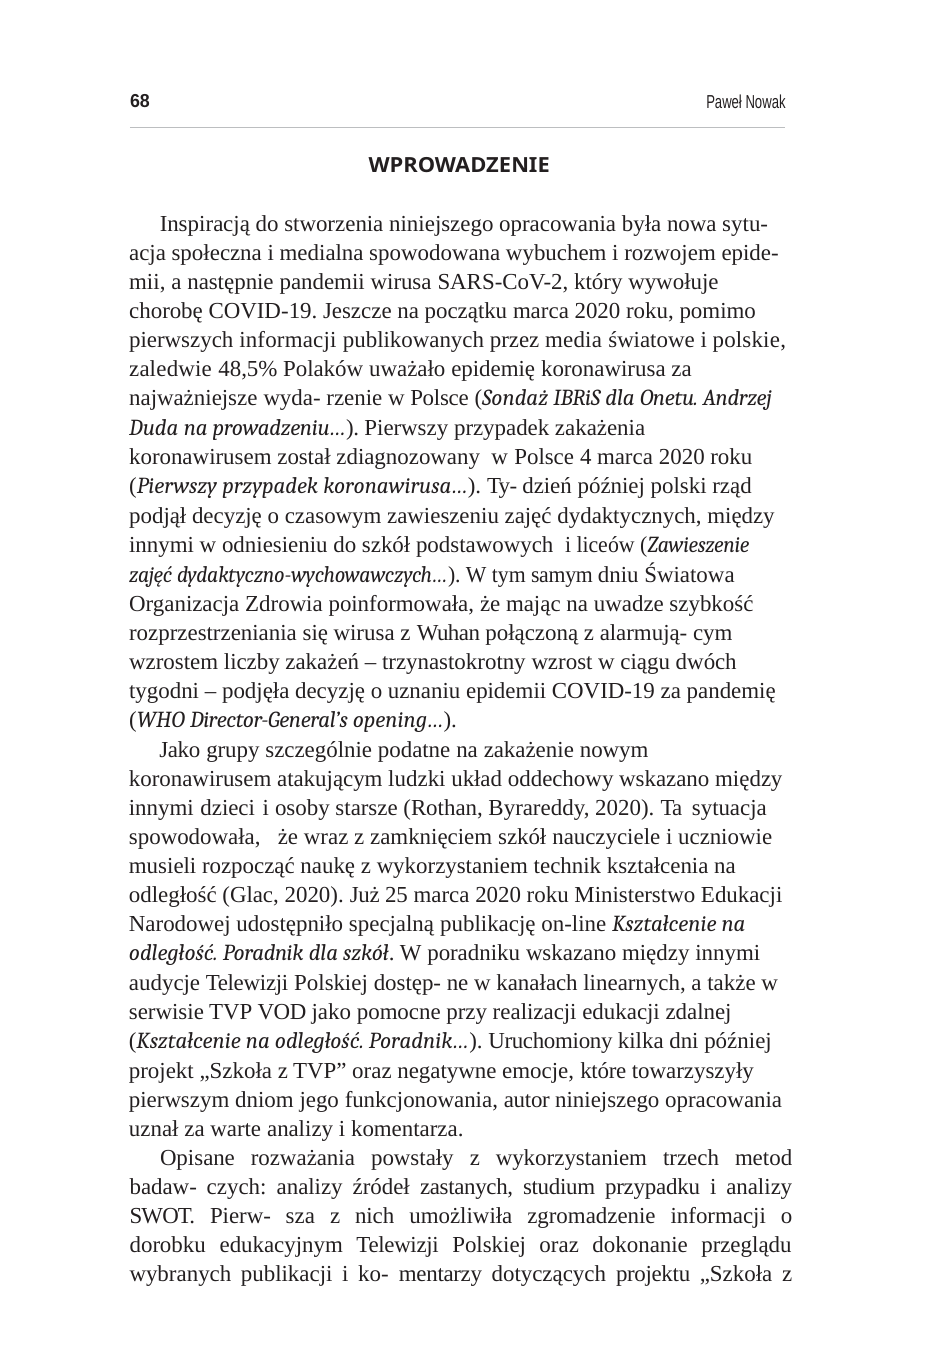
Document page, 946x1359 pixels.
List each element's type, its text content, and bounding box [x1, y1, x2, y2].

text WPROWADZENIE [359, 150, 558, 179]
text Inspiracją do stworzenia niniejszego opracowania była nowa sytu- acja społeczna i medialna spowodowana wybuchem i rozwojem epide- mii, a następnie pandemii wirusa SARS-CoV-2, który wywołuje chorobę COVID-19. Jeszcze na początku marca 2020 roku, pomimo pierwszych informacji publikowanych przez media światowe i polskie, zaledwie 48,5% Polaków uważało epidemię koronawirusa za najważniejsze wyda- rzenie w Polsce (Sondaż IBRiS dla Onetu. Andrzej Duda na prowadzeniu…). Pierwszy przypadek zakażenia koronawirusem został zdiagnozowany w Polsce 4 marca 2020 roku (Pierwszy przypadek koronawirusa…). Ty- dzień później polski rząd podjął decyzję o czasowym zawieszeniu zajęć dydaktycznych, między innymi w odniesieniu do szkół podstawowych i liceów (Zawieszenie zajęć dydaktyczno-wychowawczych…). W tym samym dniu Światowa Organizacja Zdrowia poinformowała, że mając na uwadze szybkość rozprzestrzeniania się wirusa z Wuhan połączoną z alarmują- cym wzrostem liczby zakażeń – trzynastokrotny wzrost w ciągu dwóch tygodni – podjęła decyzję o uznaniu epidemii COVID-19 za pandemię (WHO Director-General’s opening…). [129, 210, 792, 733]
text 68 Paweł Nowak [130, 90, 814, 113]
text Opisane rozważania powstały z wykorzystaniem trzech metod badaw- czych: analizy źródeł zastanych, studium przypadku i analizy SWOT. Pierw- sza z nich umożliwiła zgromadzenie informacji o dorobku edukacyjnym Telewizji Polskiej oraz dokonanie przeglądu wybranych publikacji i ko- mentarzy dotyczących projektu „Szkoła z [129, 1144, 792, 1286]
text Jako grupy szczególnie podatne na zakażenie nowym koronawirusem atakującym ludzki układ oddechowy wskazano między innymi dzieci i osoby starsze (Rothan, Byrareddy, 2020). Ta sytuacja spowodowała, że wraz z zamknięciem szkół nauczyciele i uczniowie musieli rozpocząć naukę z wykorzystaniem technik kształcenia na odległość (Glac, 2020). Już 25 marca 2020 roku Ministerstwo Edukacji Narodowej udostępniło specjalną publikację on-line Kształcenie na odległość. Poradnik dla szkół. W poradniku wskazano między innymi audycje Telewizji Polskiej dostęp- ne w kanałach linearnych, a także w serwisie TVP VOD jako pomocne przy realizacji edukacji zdalnej (Kształcenie na odległość. Poradnik…). Uruchomiony kilka dni później projekt „Szkoła z TVP” oraz negatywne emocje, które towarzyszyły pierwszym dniom jego funkcjonowania, autor niniejszego opracowania uznał za warte analizy i komentarza. [129, 736, 792, 1141]
